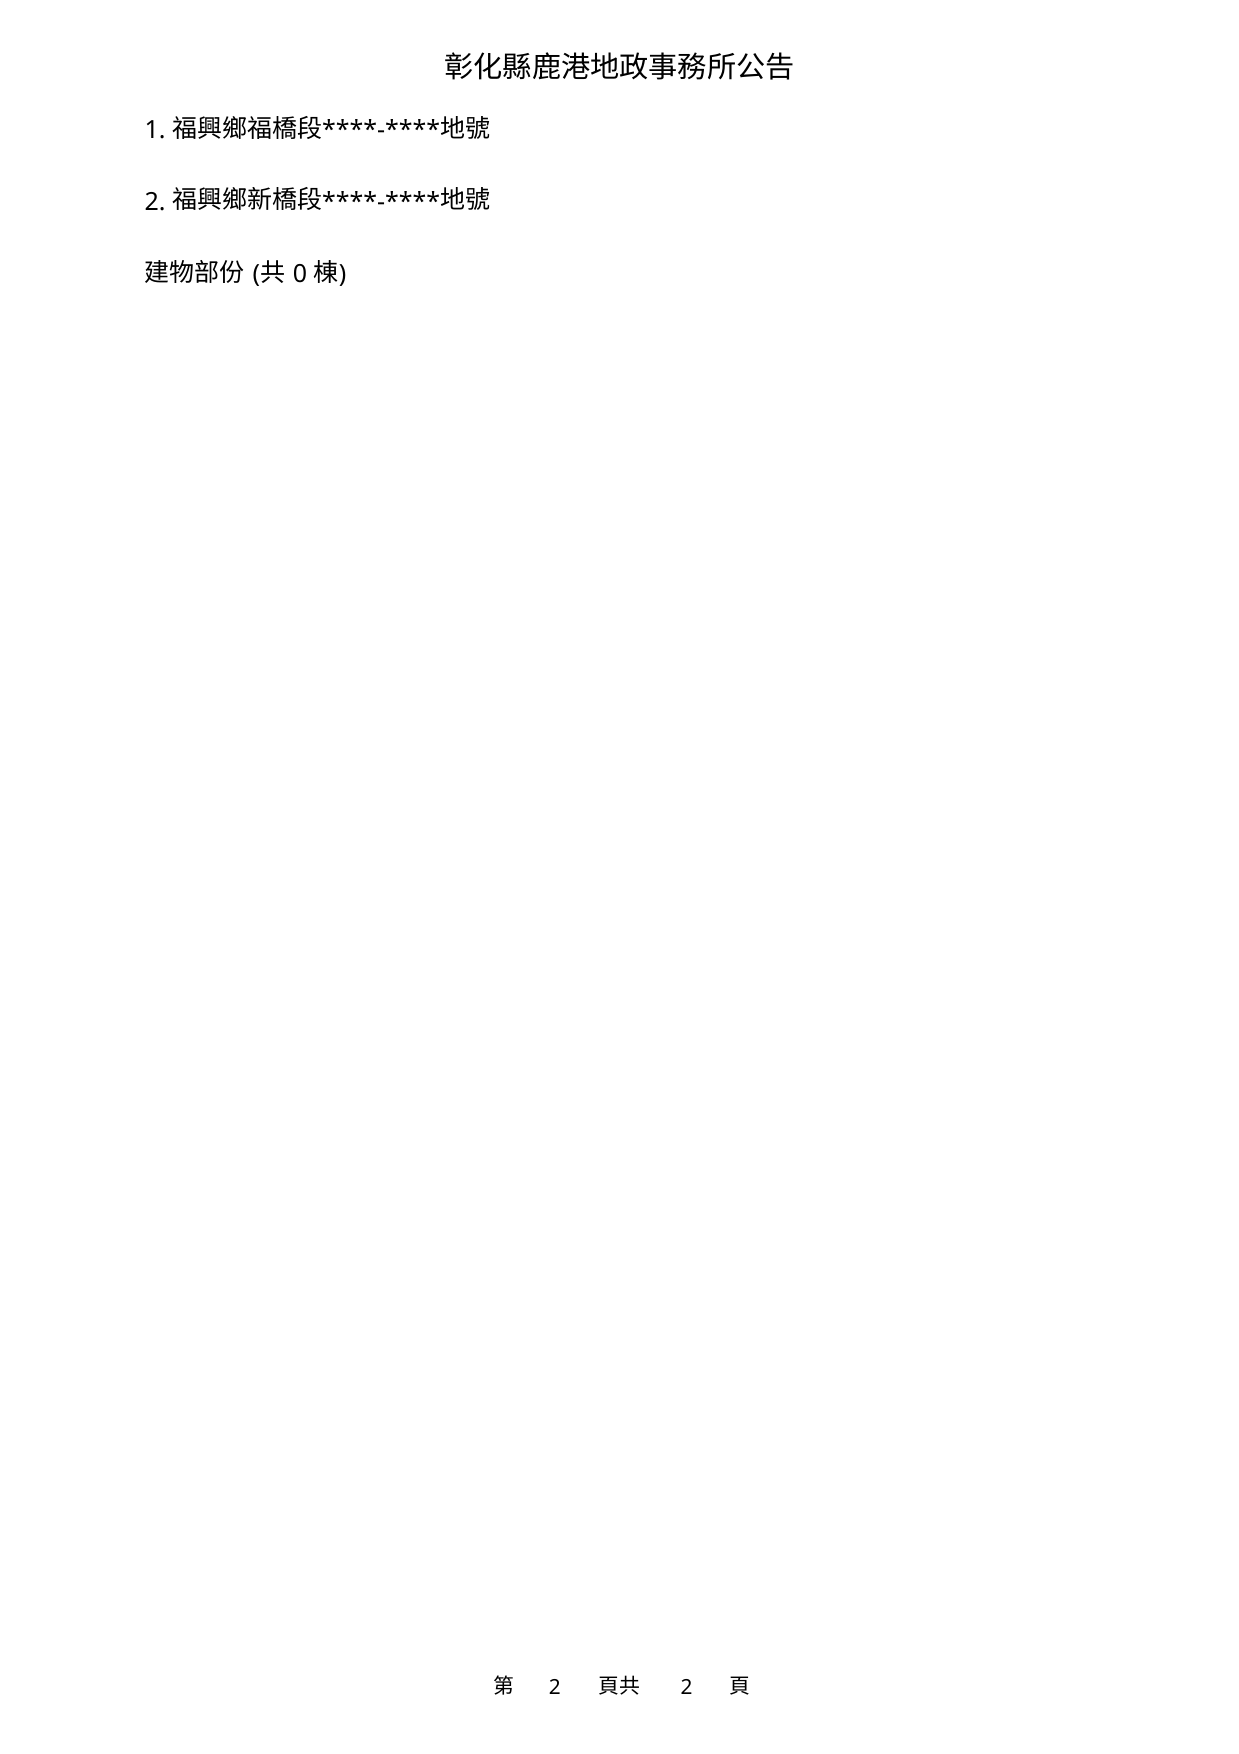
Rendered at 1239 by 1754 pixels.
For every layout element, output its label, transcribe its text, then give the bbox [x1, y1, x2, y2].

table_cell 2. 福興鄉新橋段****-****地號 [62, 166, 1177, 238]
table_header [524, 0, 585, 41]
table_cell [1177, 41, 1239, 94]
table_header [0, 0, 62, 41]
table_cell [585, 310, 653, 1666]
table_cell 2 [653, 1666, 719, 1707]
table_cell [1177, 166, 1239, 238]
table_cell [524, 310, 585, 1666]
table_cell [483, 310, 523, 1666]
table_cell [760, 1666, 1177, 1707]
table_cell [0, 95, 62, 166]
table_cell [720, 310, 760, 1666]
table_cell [0, 1666, 62, 1707]
table_cell 頁共 [585, 1666, 653, 1707]
table_cell [62, 310, 483, 1666]
table_cell [0, 166, 62, 238]
table_header [1177, 0, 1239, 41]
table_cell 1. 福興鄉福橋段****-****地號 [62, 95, 1177, 166]
table_header [653, 0, 719, 41]
table_cell [1177, 310, 1239, 1666]
table_cell [1177, 239, 1239, 310]
table_header [62, 0, 483, 41]
table_cell 頁 [720, 1666, 760, 1707]
table_header [760, 0, 1177, 41]
table_cell [1177, 95, 1239, 166]
table_header [483, 0, 523, 41]
table_cell [0, 239, 62, 310]
table_cell [0, 310, 62, 1666]
table_header [720, 0, 760, 41]
table_cell [760, 310, 1177, 1666]
table_cell [1177, 1666, 1239, 1707]
table_cell [0, 41, 62, 94]
table_cell [62, 1666, 483, 1707]
table_header [585, 0, 653, 41]
table_cell 2 [524, 1666, 585, 1707]
table_cell 第 [483, 1666, 523, 1707]
table_cell 建物部份 (共 0 棟) [62, 239, 1177, 310]
table_cell [653, 310, 719, 1666]
table_cell 彰化縣鹿港地政事務所公告 [62, 41, 1177, 94]
